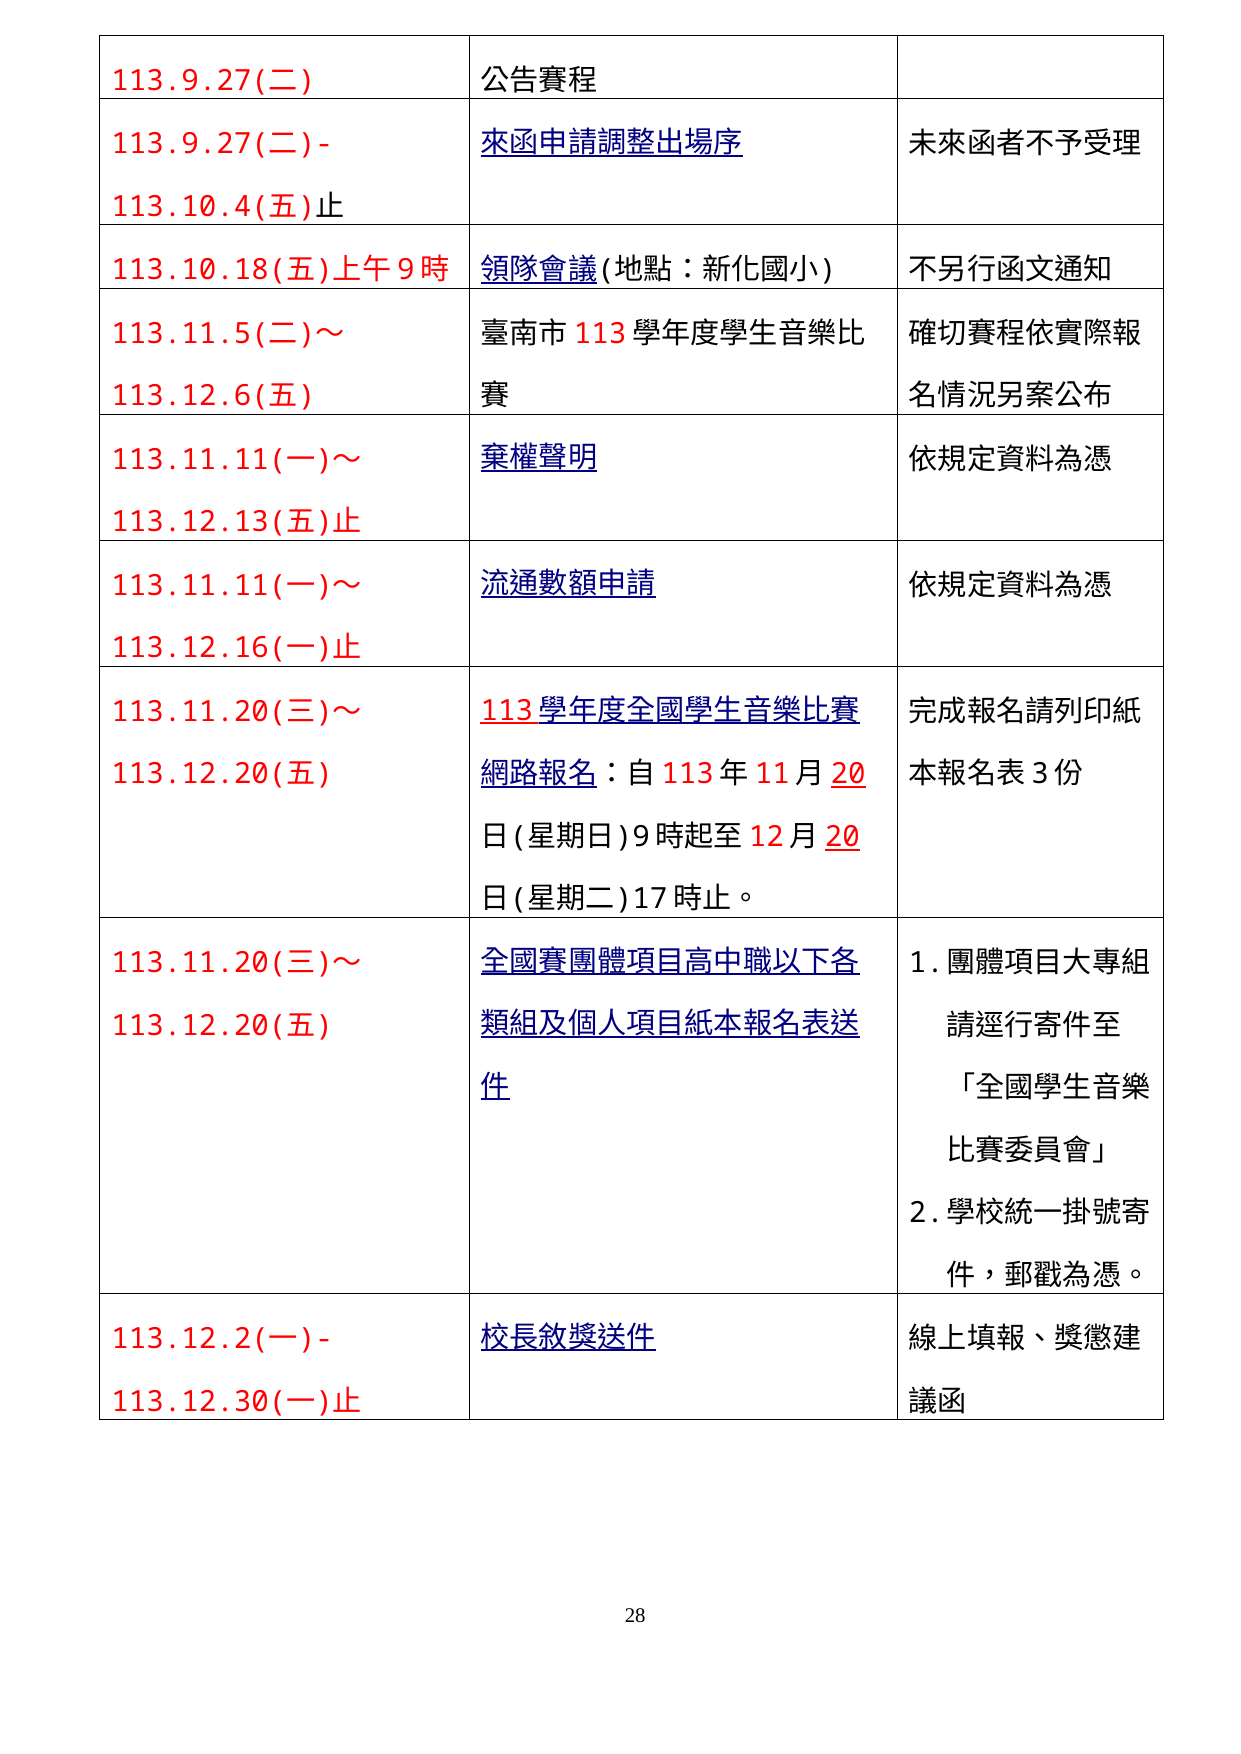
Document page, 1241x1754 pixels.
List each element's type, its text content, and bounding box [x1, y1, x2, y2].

table_cell 公告賽程 [470, 36, 897, 98]
table_cell [898, 36, 1163, 98]
table_cell 領隊會議(地點：新化國小) [470, 225, 897, 288]
table_cell 113學年度全國學生音樂比賽網路報名：自113年11月20日(星期日)9時起至12月20日(星期二)17時止。 [470, 667, 897, 917]
table_cell 未來函者不予受理 [898, 99, 1163, 224]
table_cell 校長敘獎送件 [470, 1294, 897, 1419]
table_cell 113.11.20(三)〜113.12.20(五) [100, 667, 469, 917]
table_cell 依規定資料為憑 [898, 541, 1163, 666]
table_cell 臺南市113學年度學生音樂比賽 [470, 289, 897, 414]
table_cell 流通數額申請 [470, 541, 897, 666]
table_cell 113.9.27(二)-113.10.4(五)止 [100, 99, 469, 224]
table_cell 全國賽團體項目高中職以下各類組及個人項目紙本報名表送件 [470, 918, 897, 1293]
table_cell 完成報名請列印紙本報名表3份 [898, 667, 1163, 917]
table_cell 113.9.27(二) [100, 36, 469, 98]
table_cell 團體項目大專組請逕行寄件至「全國學生音樂比賽委員會」 學校統一掛號寄件，郵戳為憑。 [898, 918, 1163, 1293]
table_cell 113.11.11(一)〜 113.12.16(一)止 [100, 541, 469, 666]
table_cell 確切賽程依實際報名情況另案公布 [898, 289, 1163, 414]
table_cell 113.10.18(五)上午9時 [100, 225, 469, 288]
table_cell 113.11.5(二)〜113.12.6(五) [100, 289, 469, 414]
table_cell 依規定資料為憑 [898, 415, 1163, 540]
table_cell 不另行函文通知 [898, 225, 1163, 288]
table_cell 來函申請調整出場序 [470, 99, 897, 224]
table_cell 線上填報、獎懲建議函 [898, 1294, 1163, 1419]
table_cell 113.11.11(一)〜 113.12.13(五)止 [100, 415, 469, 540]
table_cell 113.12.2(一)- 113.12.30(一)止 [100, 1294, 469, 1419]
table_cell 棄權聲明 [470, 415, 897, 540]
table_cell 113.11.20(三)〜113.12.20(五) [100, 918, 469, 1293]
